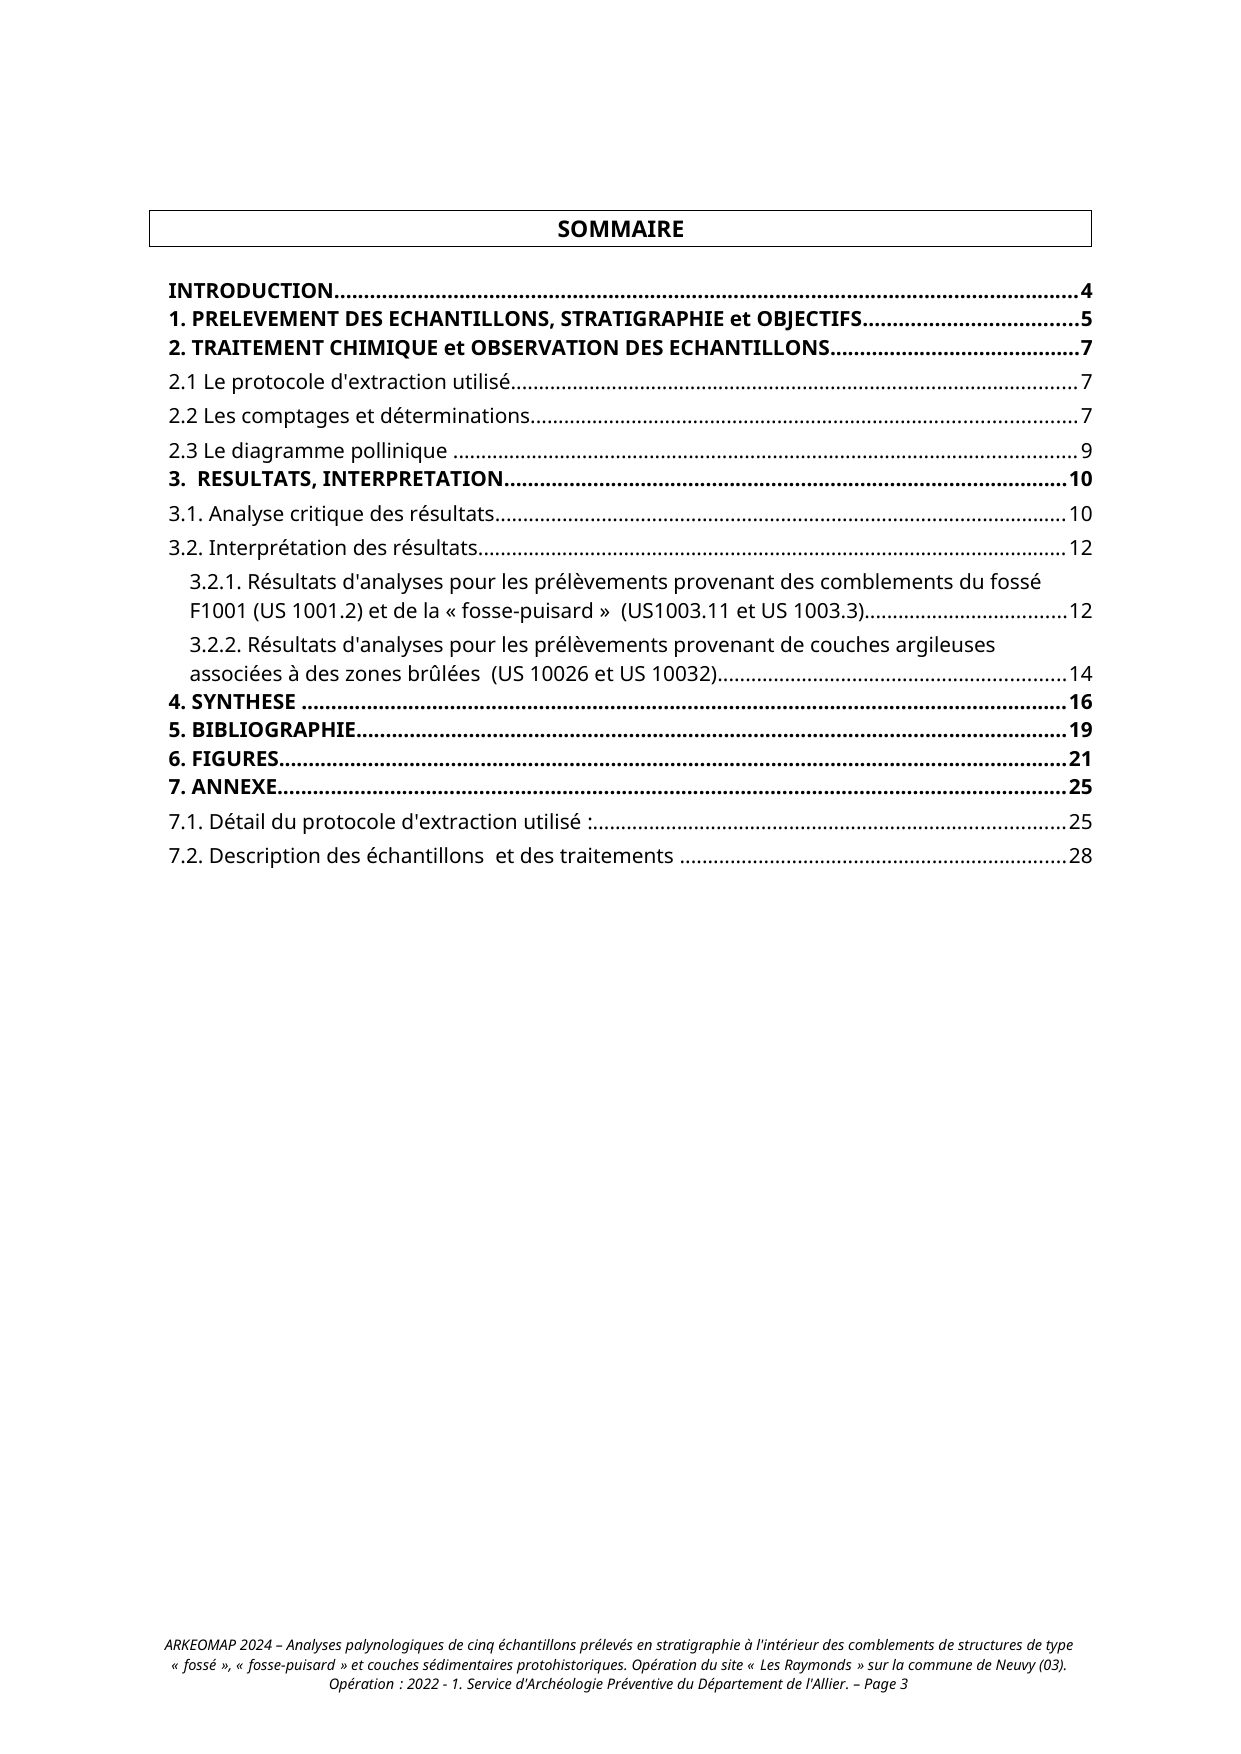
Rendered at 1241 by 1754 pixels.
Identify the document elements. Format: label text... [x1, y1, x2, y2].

text 2.1 Le protocole d'extraction utilisé 7 [168, 367, 1092, 396]
text 3.1. Analyse critique des résultats 10 [168, 499, 1092, 527]
text 3.2. Interprétation des résultats 12 [168, 533, 1092, 561]
text 2. TRAITEMENT CHIMIQUE et OBSERVATION DES ECHANTILLONS 7 [168, 333, 1092, 361]
text 6. FIGURES 21 [168, 744, 1092, 772]
text 7.1. Détail du protocole d'extraction utilisé : 25 [168, 807, 1092, 835]
text SOMMAIRE [150, 211, 1091, 246]
text 3.2.2. Résultats d'analyses pour les prélèvements provenant de couches argileuses associées à des zones brûlées (US 10026 et US 10032) 14 [189, 630, 1092, 687]
text 3. RESULTATS, INTERPRETATION 10 [168, 464, 1092, 493]
text 5. BIBLIOGRAPHIE 19 [168, 716, 1092, 744]
text 1. PRELEVEMENT DES ECHANTILLONS, STRATIGRAPHIE et OBJECTIFS 5 [168, 304, 1092, 333]
text 4. SYNTHESE 16 [168, 687, 1092, 716]
text INTRODUCTION 4 [168, 276, 1092, 304]
text 2.2 Les comptages et déterminations 7 [168, 401, 1092, 430]
text 2.3 Le diagramme pollinique 9 [168, 436, 1092, 464]
text 7. ANNEXE 25 [168, 772, 1092, 801]
text 7.2. Description des échantillons et des traitements 28 [168, 841, 1092, 869]
text 3.2.1. Résultats d'analyses pour les prélèvements provenant des comblements du fossé F1001 (US 1001.2) et de la « fosse-puisard » (US1003.11 et US 1003.3) 12 [189, 567, 1092, 624]
